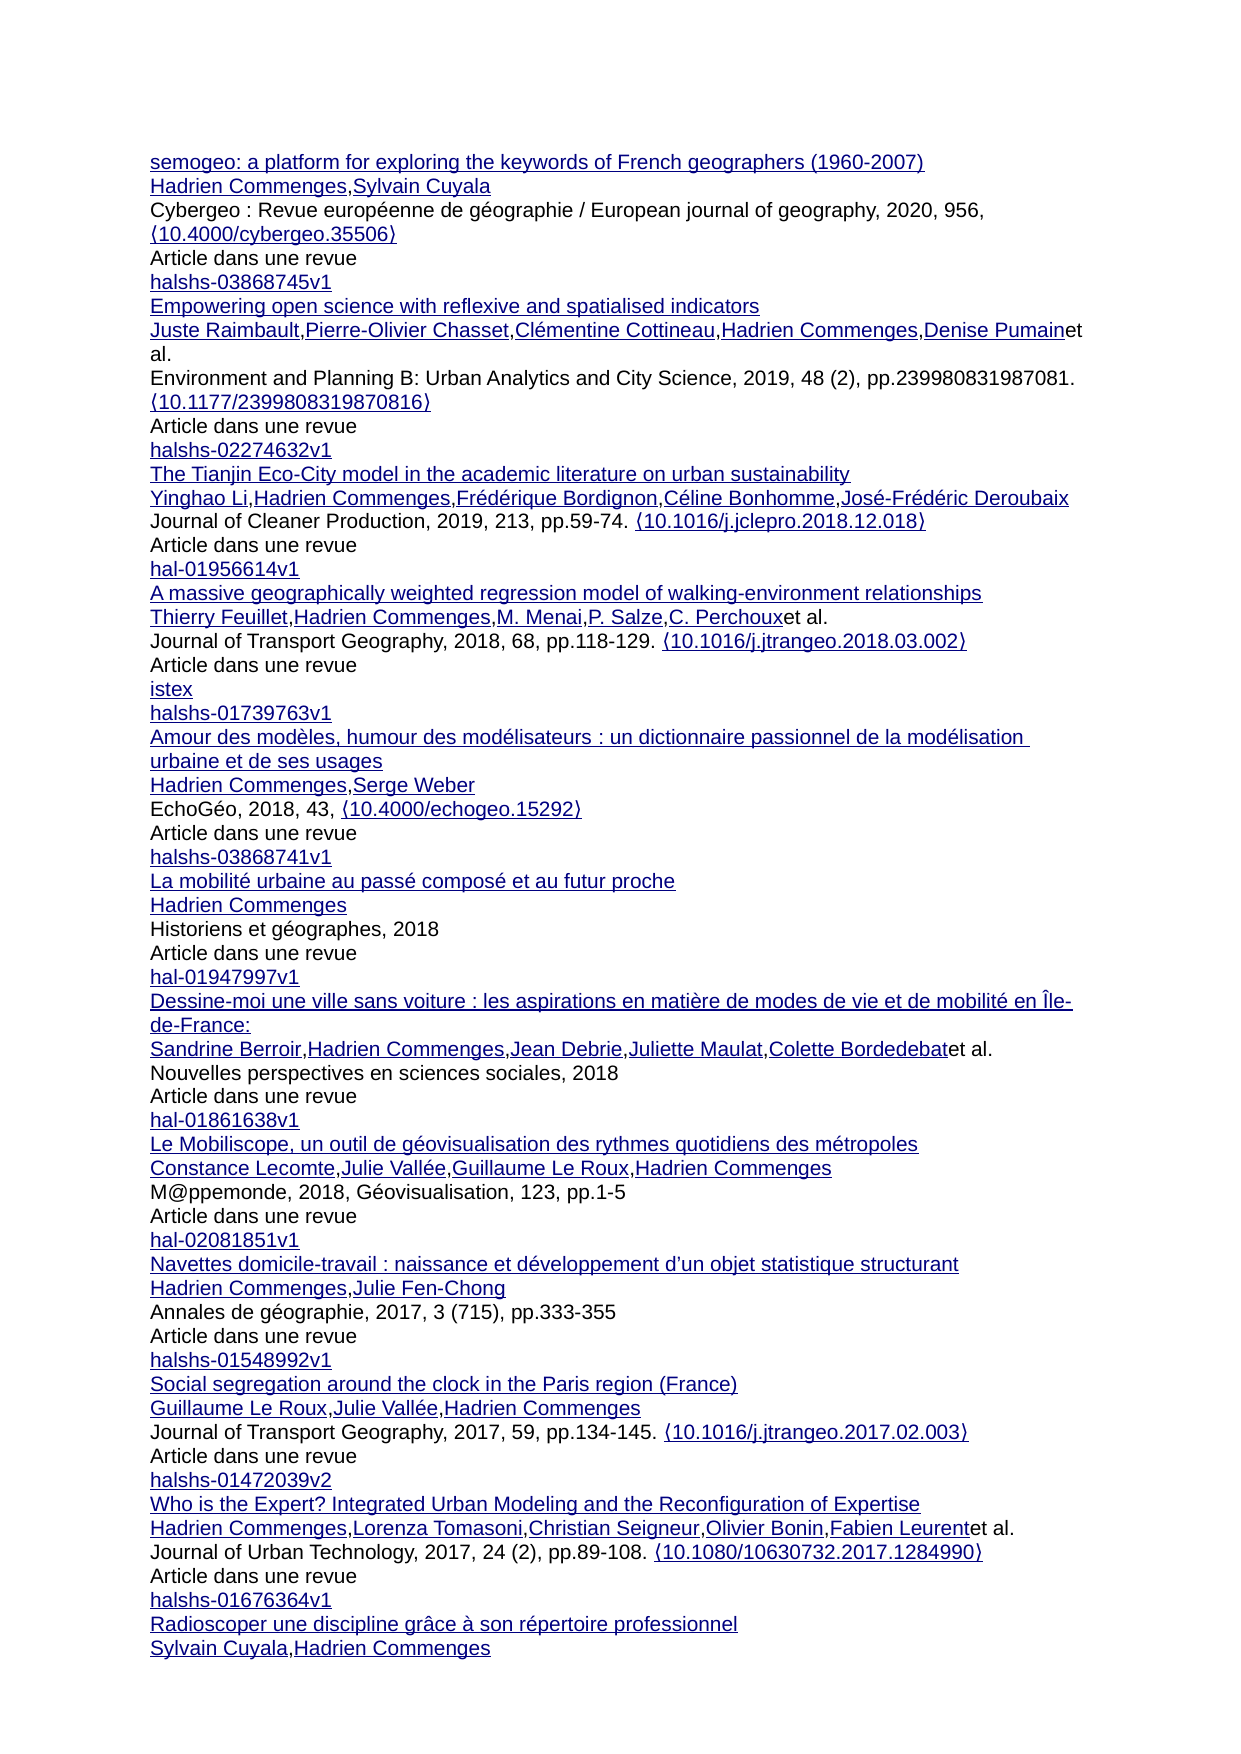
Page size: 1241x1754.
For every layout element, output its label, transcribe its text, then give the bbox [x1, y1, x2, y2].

table_cell Dessine-moi une ville sans voiture : les aspirations en matière de modes de vie et de mobilité en Île-de-France: Sandrine Berroir,Hadrien Commenges,Jean Debrie,Juliette Maulat,Colette Bordedebatet al. Nouvelles perspectives en sciences sociales, 2018 Article dans une revue hal-01861638v1 [150, 989, 1090, 1132]
table_cell The Tianjin Eco-City model in the academic literature on urban sustainability Yinghao Li,Hadrien Commenges,Frédérique Bordignon,Céline Bonhomme,José-Frédéric Deroubaix Journal of Cleaner Production, 2019, 213, pp.59-74. ⟨10.1016/j.jclepro.2018.12.018⟩ Article dans une revue hal-01956614v1 [150, 461, 1090, 581]
table_cell Radioscoper une discipline grâce à son répertoire professionnel Sylvain Cuyala,Hadrien Commenges [150, 1611, 1090, 1659]
table_cell Who is the Expert? Integrated Urban Modeling and the Reconfiguration of Expertise Hadrien Commenges,Lorenza Tomasoni,Christian Seigneur,Olivier Bonin,Fabien Leurentet al. Journal of Urban Technology, 2017, 24 (2), pp.89-108. ⟨10.1080/10630732.2017.1284990⟩ Article dans une revue halshs-01676364v1 [150, 1492, 1090, 1611]
table_cell A massive geographically weighted regression model of walking-environment relationships Thierry Feuillet,Hadrien Commenges,M. Menai,P. Salze,C. Perchouxet al. Journal of Transport Geography, 2018, 68, pp.118-129. ⟨10.1016/j.jtrangeo.2018.03.002⟩ Article dans une revue istex halshs-01739763v1 [150, 581, 1090, 725]
table_cell Social segregation around the clock in the Paris region (France) Guillaume Le Roux,Julie Vallée,Hadrien Commenges Journal of Transport Geography, 2017, 59, pp.134-145. ⟨10.1016/j.jtrangeo.2017.02.003⟩ Article dans une revue halshs-01472039v2 [150, 1372, 1090, 1492]
table_cell Empowering open science with reflexive and spatialised indicators Juste Raimbault,Pierre-Olivier Chasset,Clémentine Cottineau,Hadrien Commenges,Denise Pumainet al. Environment and Planning B: Urban Analytics and City Science, 2019, 48 (2), pp.239980831987081. ⟨10.1177/2399808319870816⟩ Article dans une revue halshs-02274632v1 [150, 294, 1090, 461]
table_cell Navettes domicile-travail : naissance et développement d’un objet statistique structurant Hadrien Commenges,Julie Fen-Chong Annales de géographie, 2017, 3 (715), pp.333-355 Article dans une revue halshs-01548992v1 [150, 1252, 1090, 1372]
table_cell semogeo: a platform for exploring the keywords of French geographers (1960-2007) Hadrien Commenges,Sylvain Cuyala Cybergeo : Revue européenne de géographie / European journal of geography, 2020, 956, ⟨10.4000/cybergeo.35506⟩ Article dans une revue halshs-03868745v1 [150, 150, 1090, 294]
table_cell Amour des modèles, humour des modélisateurs : un dictionnaire passionnel de la modélisation urbaine et de ses usages Hadrien Commenges,Serge Weber EchoGéo, 2018, 43, ⟨10.4000/echogeo.15292⟩ Article dans une revue halshs-03868741v1 [150, 725, 1090, 869]
table_cell Le Mobiliscope, un outil de géovisualisation des rythmes quotidiens des métropoles Constance Lecomte,Julie Vallée,Guillaume Le Roux,Hadrien Commenges M@ppemonde, 2018, Géovisualisation, 123, pp.1-5 Article dans une revue hal-02081851v1 [150, 1132, 1090, 1252]
table_cell La mobilité urbaine au passé composé et au futur proche Hadrien Commenges Historiens et géographes, 2018 Article dans une revue hal-01947997v1 [150, 869, 1090, 988]
